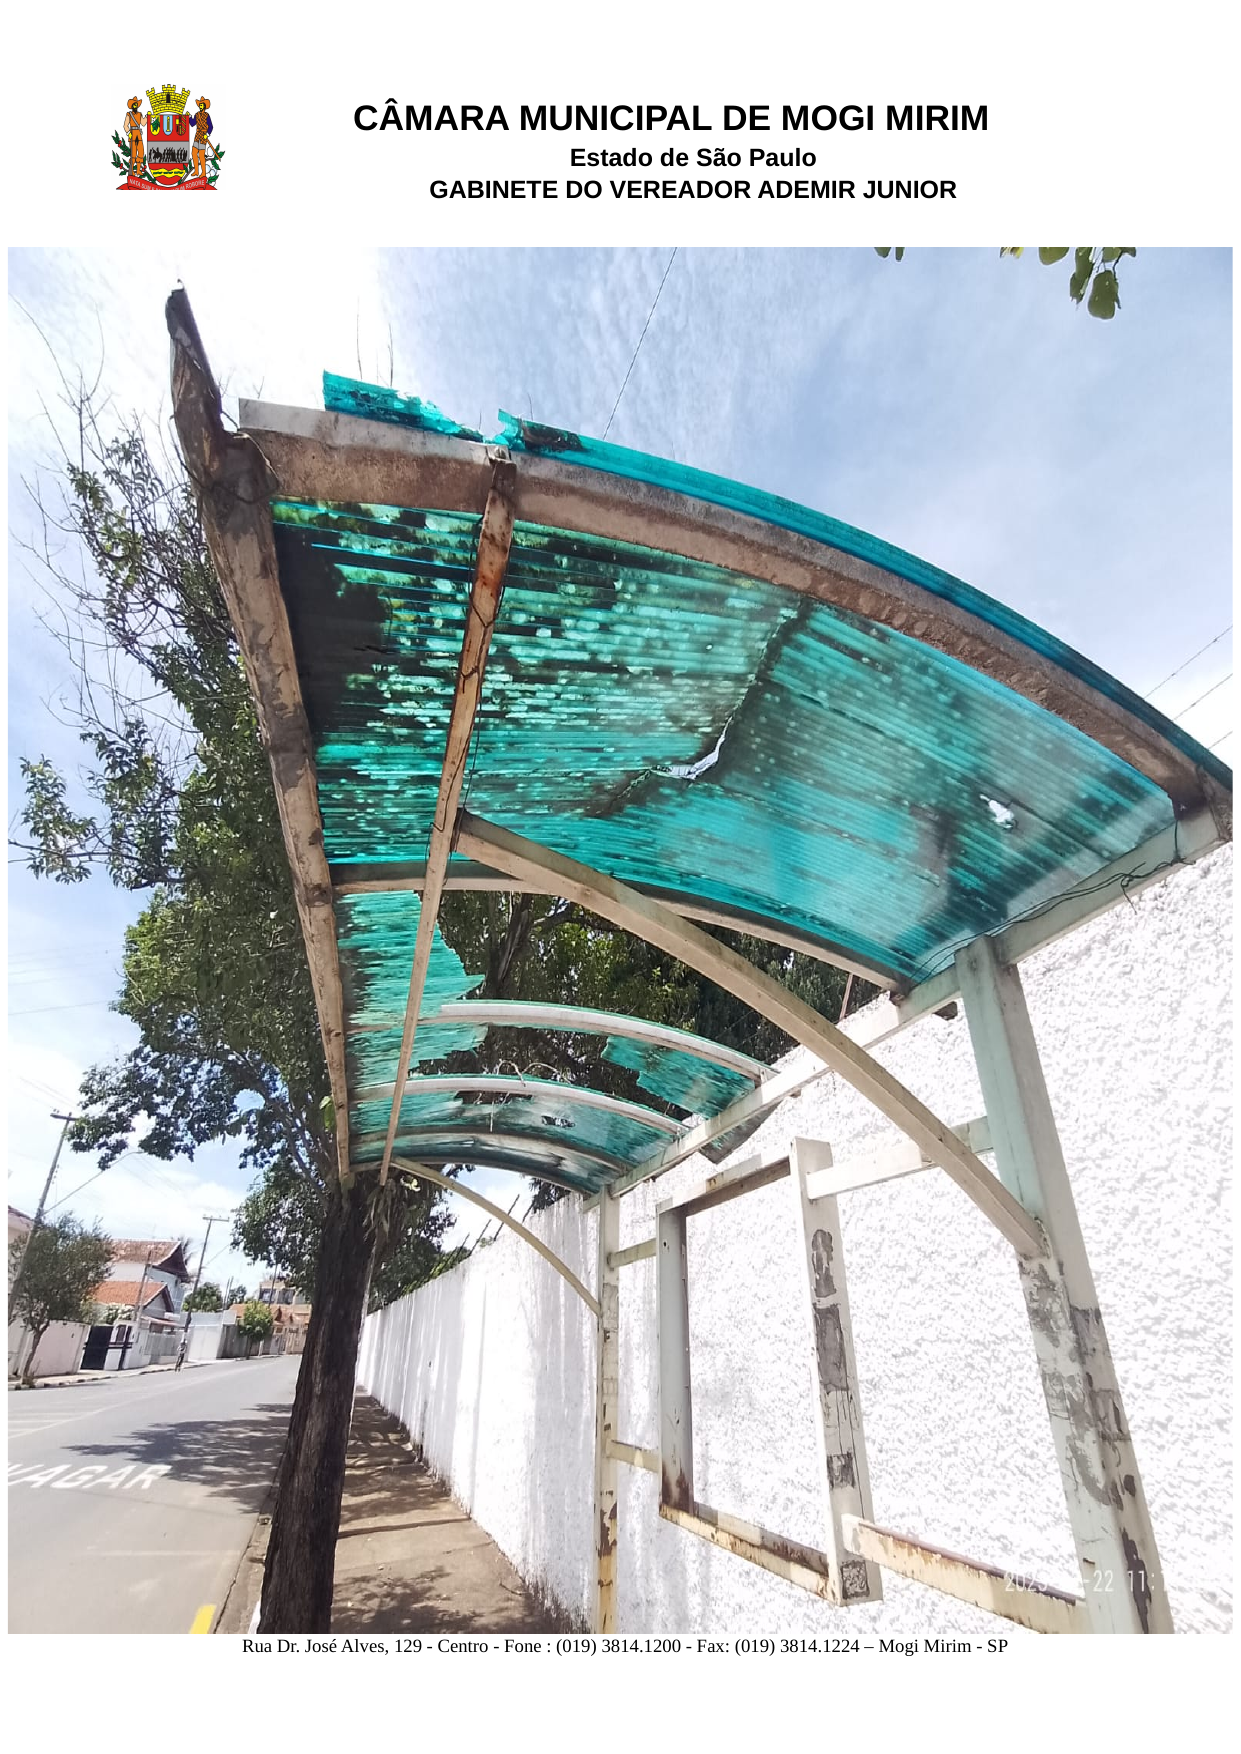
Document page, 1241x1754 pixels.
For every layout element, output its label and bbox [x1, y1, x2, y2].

picture [7, 247, 1233, 1634]
picture [110, 84, 226, 190]
